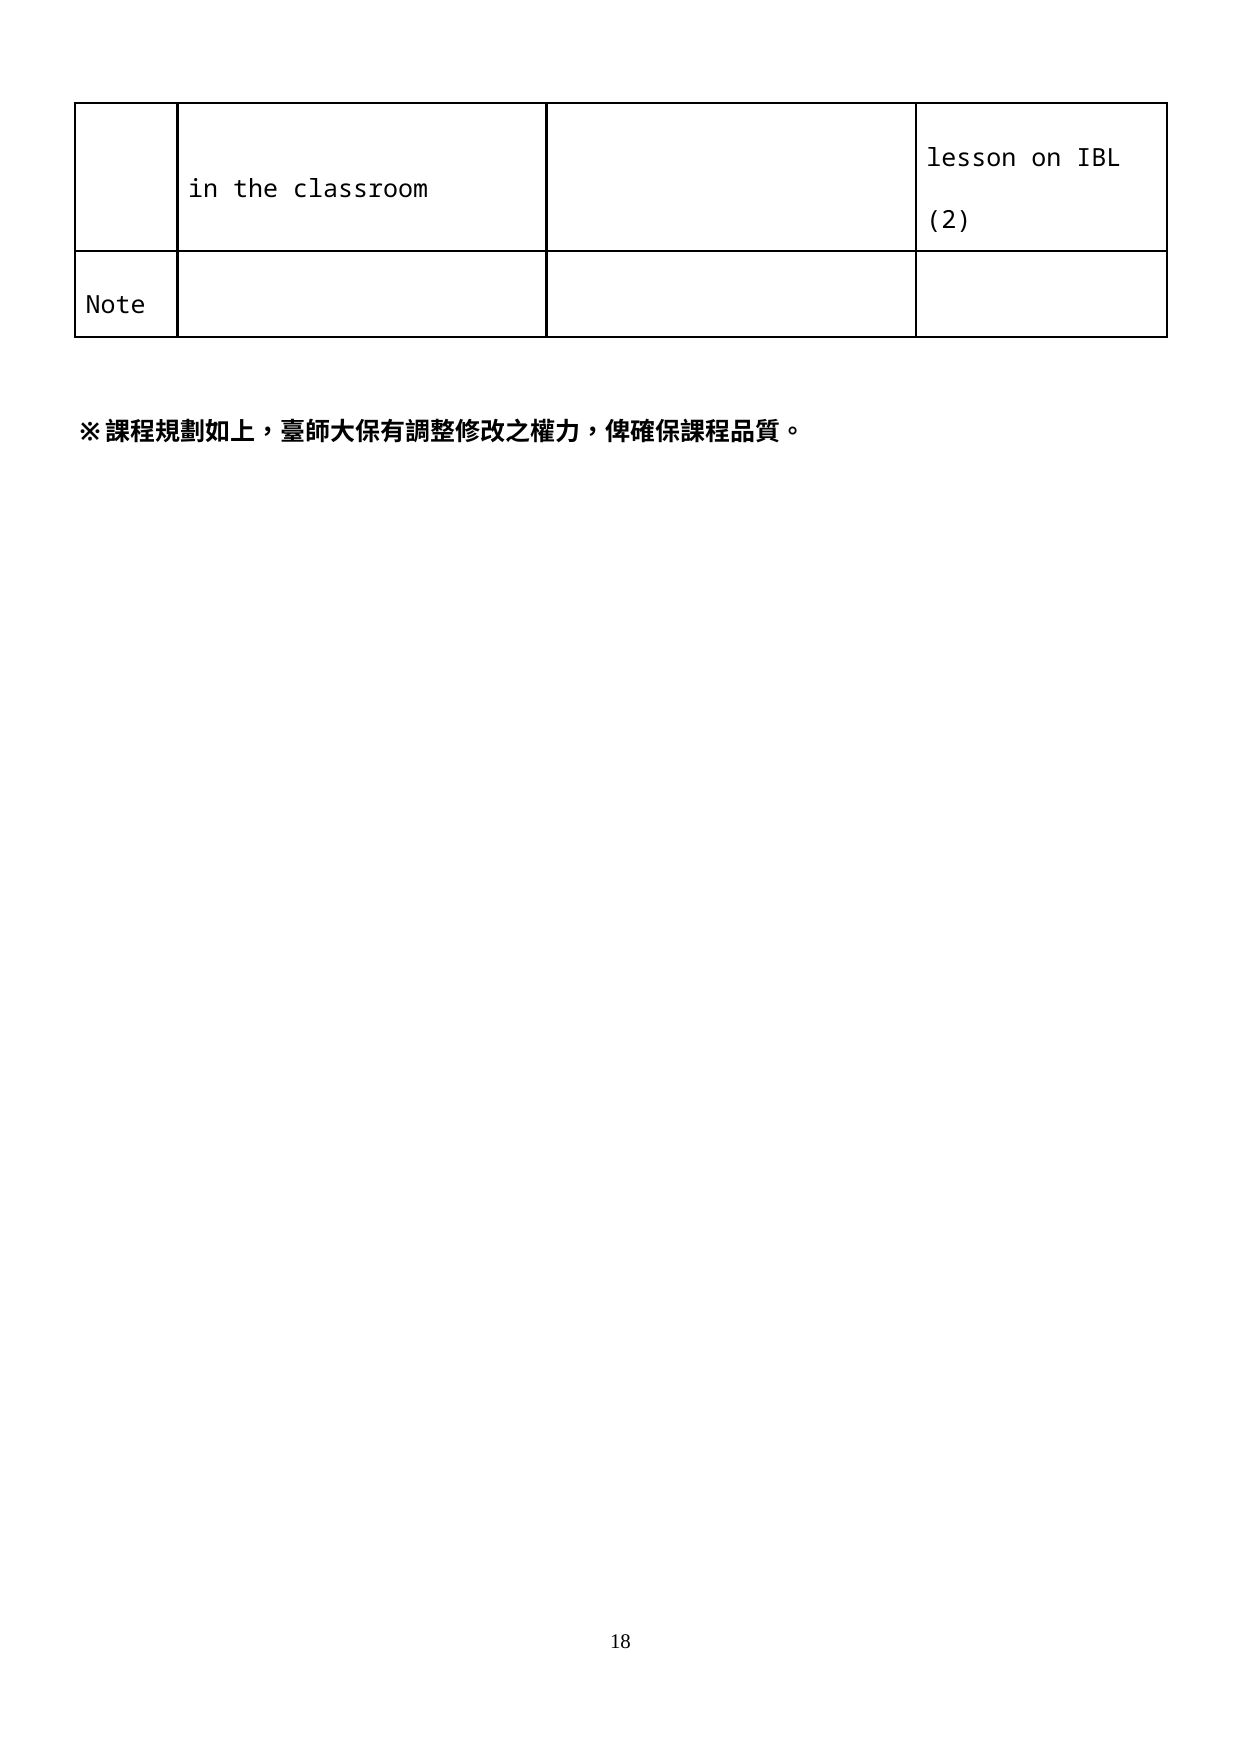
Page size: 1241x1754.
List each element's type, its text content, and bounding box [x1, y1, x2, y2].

table_cell lesson on IBL (2) [917, 104, 1166, 250]
table_cell Note [76, 252, 176, 336]
table_cell [548, 252, 915, 336]
table_cell in the classroom [179, 104, 545, 250]
table_cell [179, 252, 545, 336]
table_cell [917, 252, 1166, 336]
table_cell [548, 104, 915, 250]
text ※課程規劃如上，臺師大保有調整修改之權力，俾確保課程品質。 [75, 388, 1165, 450]
table_cell [76, 104, 176, 250]
